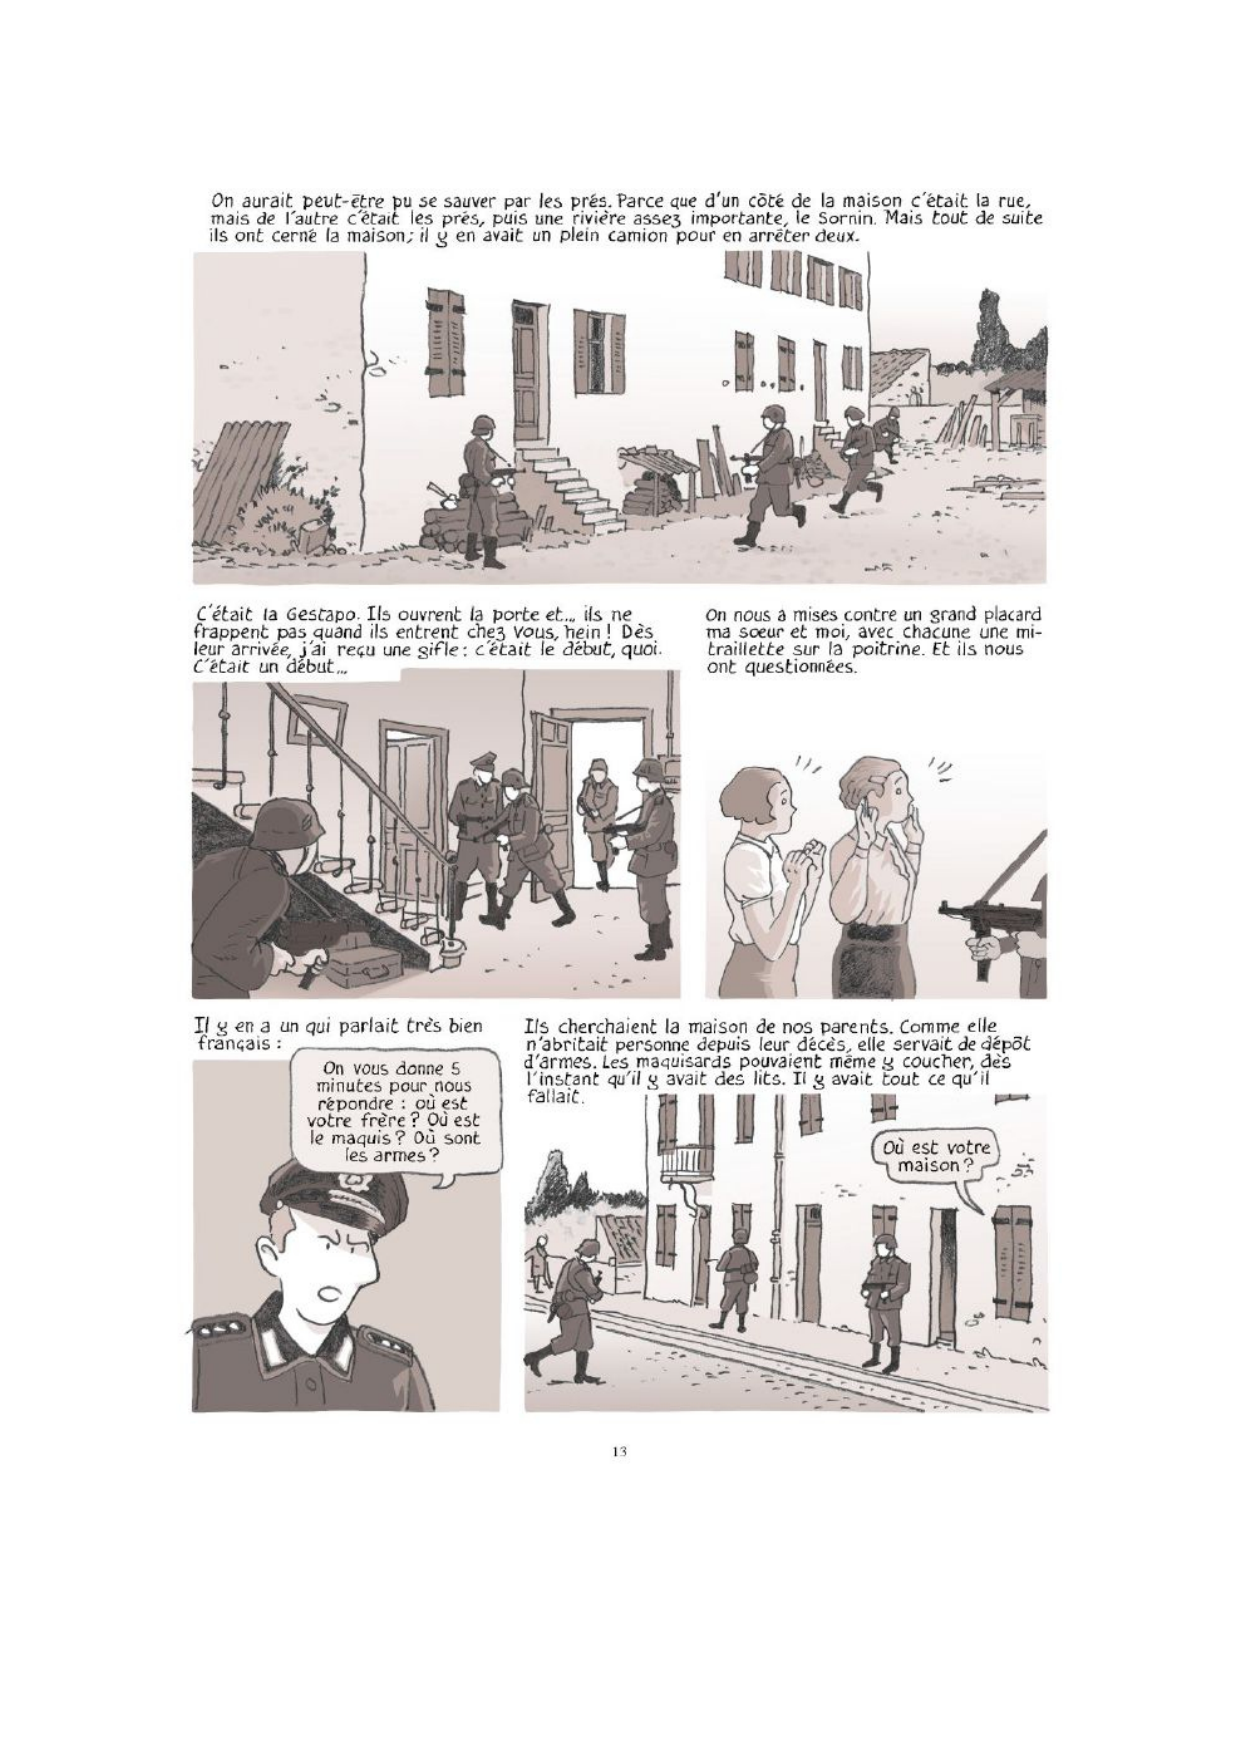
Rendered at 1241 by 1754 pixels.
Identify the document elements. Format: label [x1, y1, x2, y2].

picture [118, 118, 1122, 1484]
